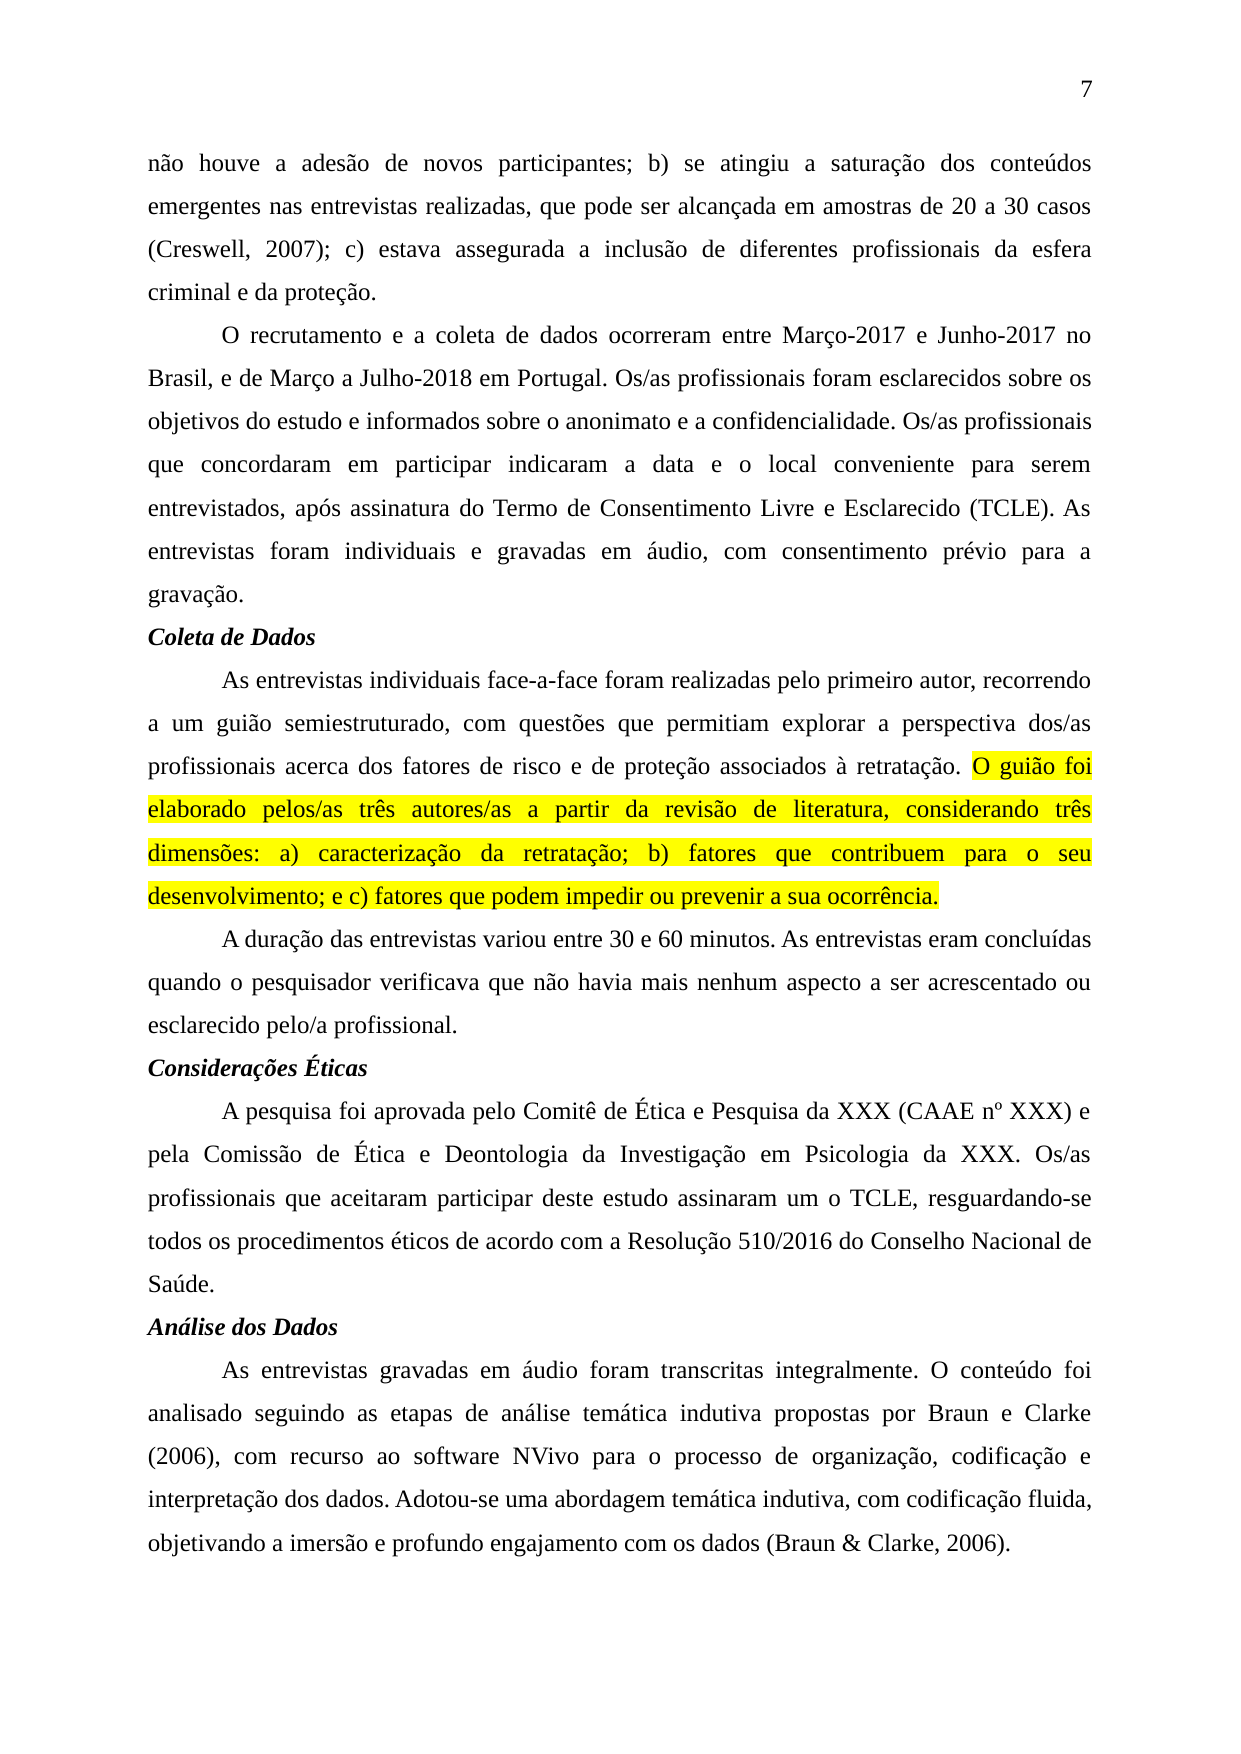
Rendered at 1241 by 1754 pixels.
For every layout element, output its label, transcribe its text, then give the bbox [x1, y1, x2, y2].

text Considerações Éticas [148, 1053, 1092, 1082]
text As entrevistas individuais face-a-face foram realizadas pelo primeiro autor, recorrendo a um guião semiestruturado, com questões que permitiam explorar a perspectiva dos/as profissionais acerca dos fatores de risco e de proteção associados à retratação. O guião foi elaborado pelos/as três autores/as a partir da revisão de literatura, considerando três dimensões: a) caracterização da retratação; b) fatores que contribuem para o seu desenvolvimento; e c) fatores que podem impedir ou prevenir a sua ocorrência. [148, 665, 1092, 909]
text A pesquisa foi aprovada pelo Comitê de Ética e Pesquisa da XXX (CAAE nº XXX) e pela Comissão de Ética e Deontologia da Investigação em Psicologia da XXX. Os/as profissionais que aceitaram participar deste estudo assinaram um o TCLE, resguardando-se todos os procedimentos éticos de acordo com a Resolução 510/2016 do Conselho Nacional de Saúde. [148, 1096, 1092, 1298]
text Análise dos Dados [148, 1312, 1092, 1341]
text A duração das entrevistas variou entre 30 e 60 minutos. As entrevistas eram concluídas quando o pesquisador verificava que não havia mais nenhum aspecto a ser acrescentado ou esclarecido pelo/a profissional. [148, 924, 1092, 1039]
text As entrevistas gravadas em áudio foram transcritas integralmente. O conteúdo foi analisado seguindo as etapas de análise temática indutiva propostas por Braun e Clarke (2006), com recurso ao software NVivo para o processo de organização, codificação e interpretação dos dados. Adotou-se uma abordagem temática indutiva, com codificação fluida, objetivando a imersão e profundo engajamento com os dados (Braun & Clarke, 2006). [148, 1355, 1092, 1556]
text O recrutamento e a coleta de dados ocorreram entre Março-2017 e Junho-2017 no Brasil, e de Março a Julho-2018 em Portugal. Os/as profissionais foram esclarecidos sobre os objetivos do estudo e informados sobre o anonimato e a confidencialidade. Os/as profissionais que concordaram em participar indicaram a data e o local conveniente para serem entrevistados, após assinatura do Termo de Consentimento Livre e Esclarecido (TCLE). As entrevistas foram individuais e gravadas em áudio, com consentimento prévio para a gravação. [148, 320, 1092, 608]
text Coleta de Dados [148, 622, 1092, 651]
text não houve a adesão de novos participantes; b) se atingiu a saturação dos conteúdos emergentes nas entrevistas realizadas, que pode ser alcançada em amostras de 20 a 30 casos (Creswell, 2007); c) estava assegurada a inclusão de diferentes profissionais da esfera criminal e da proteção. [148, 148, 1092, 306]
